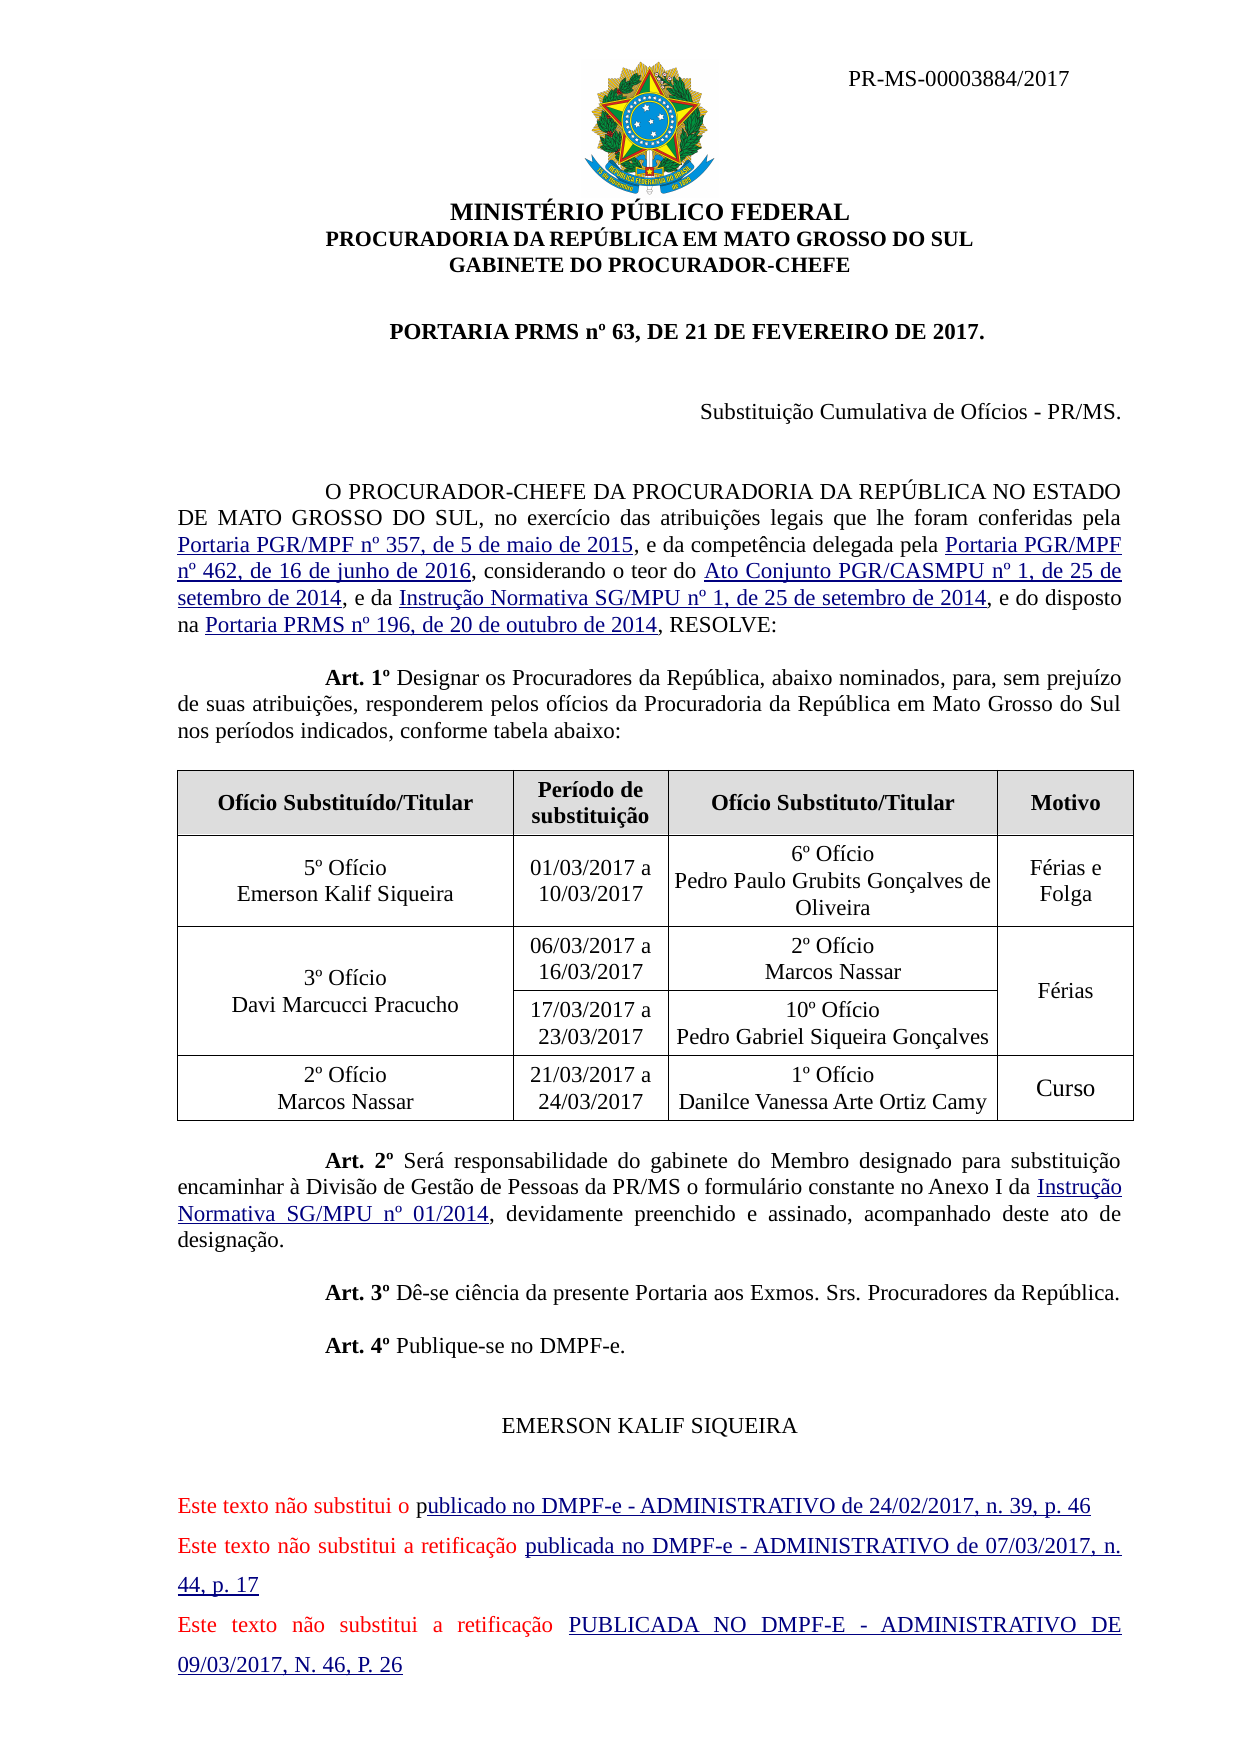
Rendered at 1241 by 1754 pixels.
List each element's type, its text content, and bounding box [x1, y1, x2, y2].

table_cell 6º Ofício Pedro Paulo Grubits Gonçalves de Oliveira [669, 836, 997, 926]
text O PROCURADOR-CHEFE DA PROCURADORIA DA REPÚBLICA NO ESTADO DE MATO GROSSO DO SUL, no exercício das atribuições legais que lhe foram conferidas pela Portaria PGR/MPF nº 357, de 5 de maio de 2015, e da competência delegada pela Portaria PGR/MPF nº 462, de 16 de junho de 2016, considerando o teor do Ato Conjunto PGR/CASMPU nº 1, de 25 de setembro de 2014, e da Instrução Normativa SG/MPU nº 1, de 25 de setembro de 2014, e do disposto na Portaria PRMS nº 196, de 20 de outubro de 2014, RESOLVE: [177, 478, 1122, 637]
table_cell 21/03/2017 a 24/03/2017 [514, 1056, 668, 1120]
table_cell 17/03/2017 a 23/03/2017 [514, 991, 668, 1055]
table_header Motivo [998, 771, 1133, 834]
text Substituição Cumulativa de Ofícios - PR/MS. [177, 398, 1122, 424]
table_cell 1º Ofício Danilce Vanessa Arte Ortiz Camy [669, 1056, 997, 1120]
text PR-MS-00003884/2017 [808, 64, 1115, 91]
table_cell 2º Ofício Marcos Nassar [178, 1056, 513, 1120]
table_header Ofício Substituído/Titular [178, 771, 513, 834]
table_cell Férias [998, 927, 1133, 1055]
table_cell Férias e Folga [998, 836, 1133, 926]
text Art. 3º Dê-se ciência da presente Portaria aos Exmos. Srs. Procuradores da República. [177, 1279, 1122, 1306]
text MINISTÉRIO PÚBLICO FEDERAL [177, 59, 1122, 226]
text Este texto não substitui a retificação publicada no DMPF-e - ADMINISTRATIVO de 09/03/2017, n. 46, p. 26 [177, 1611, 1122, 1677]
text Art. 2º Será responsabilidade do gabinete do Membro designado para substituição encaminhar à Divisão de Gestão de Pessoas da PR/MS o formulário constante no Anexo I da Instrução Normativa SG/MPU nº 01/2014, devidamente preenchido e assinado, acompanhado deste ato de designação. [177, 1146, 1122, 1253]
table_cell 5º Ofício Emerson Kalif Siqueira [178, 836, 513, 926]
table_cell 01/03/2017 a 10/03/2017 [514, 836, 668, 926]
text Art. 4º Publique-se no DMPF-e. [177, 1332, 1122, 1359]
text Art. 1º Designar os Procuradores da República, abaixo nominados, para, sem prejuízo de suas atribuições, responderem pelos ofícios da Procuradoria da República em Mato Grosso do Sul nos períodos indicados, conforme tabela abaixo: [177, 663, 1122, 743]
text PROCURADORIA DA REPÚBLICA EM MATO GROSSO DO SUL [177, 226, 1122, 252]
list PORTARIA PRMS nº 63, DE 21 DE FEVEREIRO DE 2017. [215, 318, 1122, 345]
text GABINETE DO PROCURADOR-CHEFE [177, 252, 1122, 277]
text Este texto não substitui o publicado no DMPF-e - ADMINISTRATIVO de 24/02/2017, n. 39, p. 46 [177, 1492, 1122, 1518]
text Este texto não substitui a retificação publicada no DMPF-e - ADMINISTRATIVO de 07/03/2017, n. 44, p. 17 [177, 1532, 1122, 1598]
text Emerson kalif siqueira [177, 1412, 1122, 1439]
table_cell 06/03/2017 a 16/03/2017 [514, 927, 668, 990]
table_cell 10º Ofício Pedro Gabriel Siqueira Gonçalves [669, 991, 997, 1055]
table_cell 2º Ofício Marcos Nassar [669, 927, 997, 990]
table_cell Curso [998, 1056, 1133, 1120]
table_cell 3º Ofício Davi Marcucci Pracucho [178, 927, 513, 1055]
table_header Ofício Substituto/Titular [669, 771, 997, 834]
table_header Período de substituição [514, 771, 668, 834]
